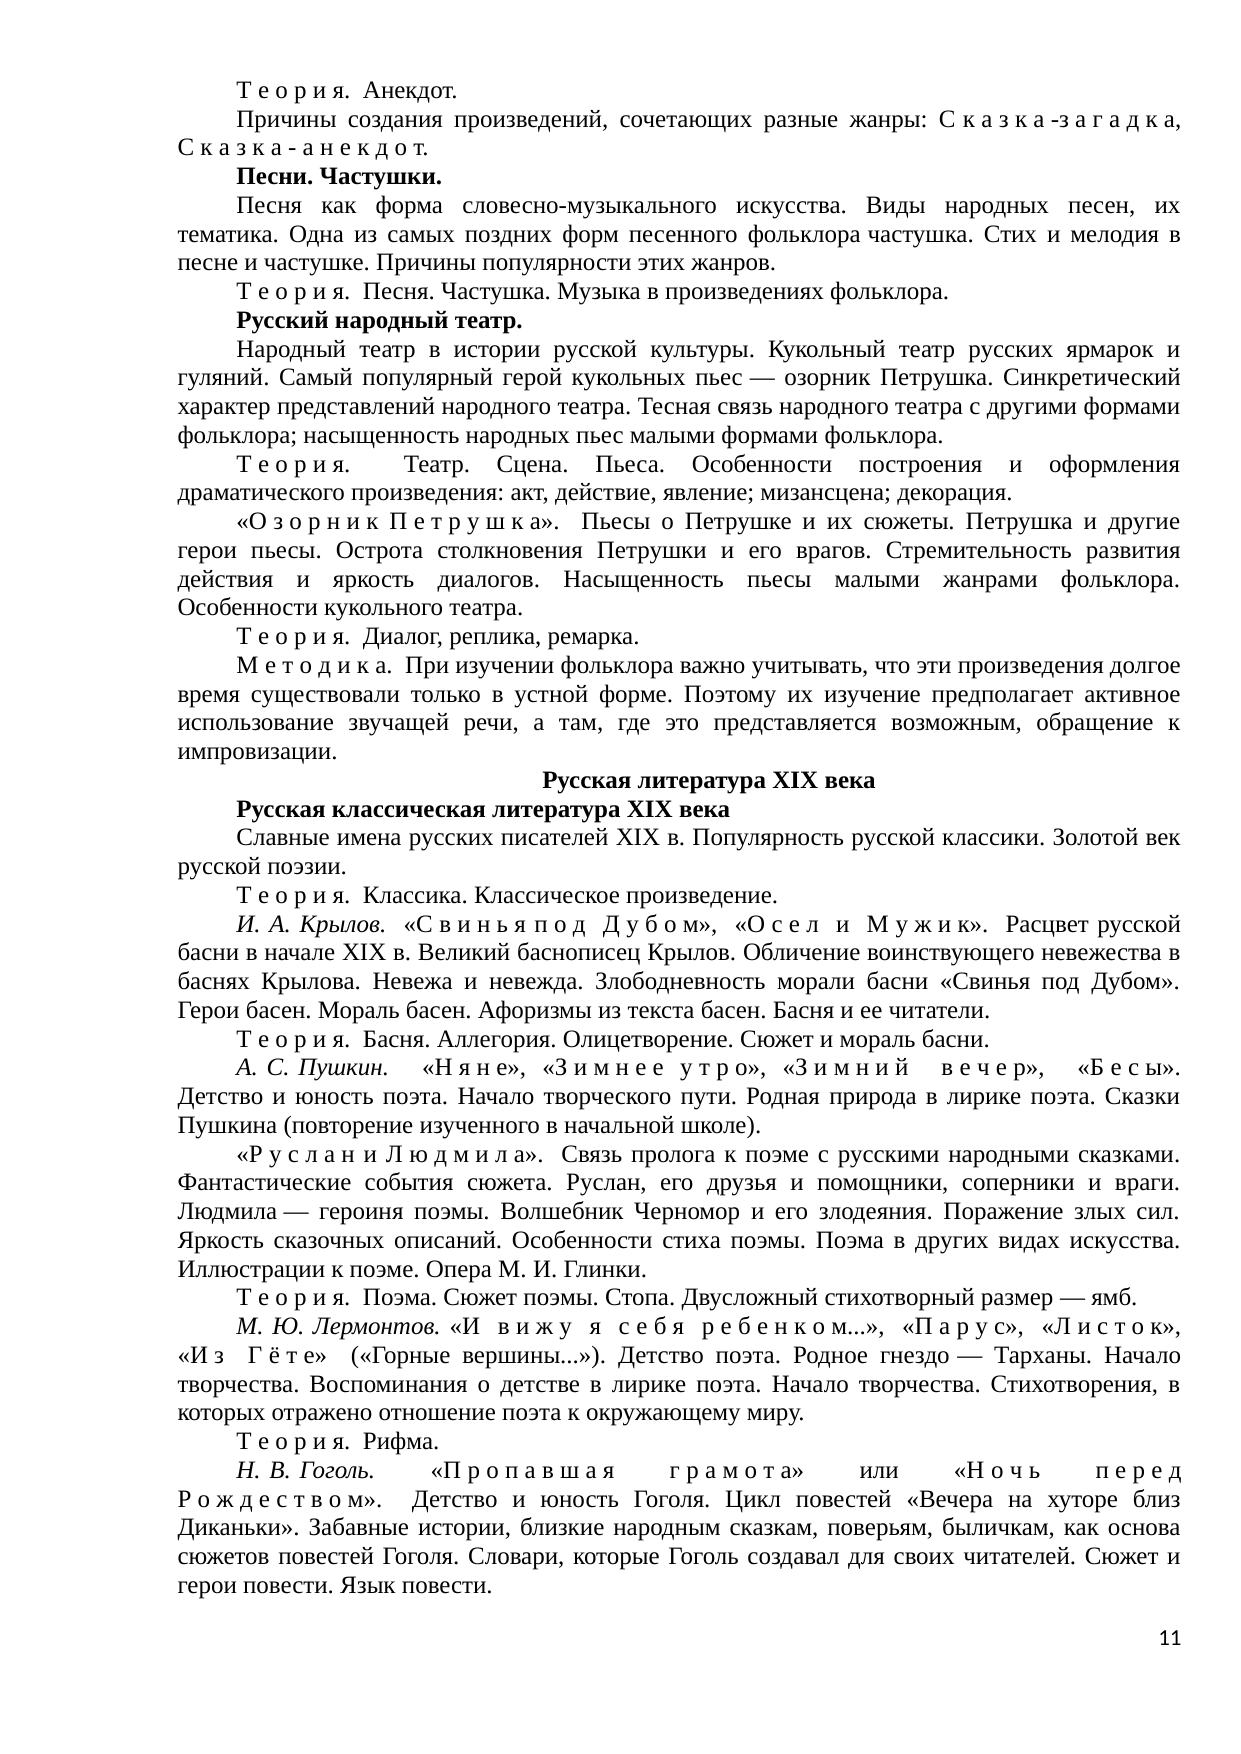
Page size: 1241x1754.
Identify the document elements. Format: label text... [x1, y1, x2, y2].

text Т е о р и я. Басня. Аллегория. Олицетворение. Сюжет и мораль басни. [177, 1024, 1181, 1052]
text Т е о р и я. Рифма. [177, 1426, 1181, 1455]
text М е т о д и к а. При изучении фольклора важно учитывать, что эти произведения долгое время существовали только в устной форме. Поэтому их изучение предполагает активное использование звучащей речи, а там, где это представляется возможным, обращение к импровизации. [177, 650, 1181, 765]
text Т е о р и я. Классика. Классическое произведение. [177, 880, 1181, 909]
text Т е о р и я. Анекдот. [177, 75, 1181, 104]
text Причины создания произведений, сочетающих разные жанры: С к а з к а -з а г а д к а, С к а з к а - а н е к д о т. [177, 104, 1181, 161]
text Т е о р и я. Песня. Частушка. Музыка в произведениях фольклора. [177, 276, 1181, 305]
text Песни. Частушки. [177, 161, 1181, 190]
text Русский народный театр. [177, 305, 1181, 334]
text Т е о р и я. Диалог, реплика, ремарка. [177, 621, 1181, 650]
text И. А. Крылов. «С в и н ь я п о д Д у б о м», «О с е л и М у ж и к». Расцвет русской басни в начале XIX в. Великий баснописец Крылов. Обличение воинствующего невежества в баснях Крылова. Невежа и невежда. Злободневность морали басни «Свинья под Дубом». Герои басен. Мораль басен. Афоризмы из текста басен. Басня и ее читатели. [177, 909, 1181, 1024]
text М. Ю. Лермонтов. «И в и ж у я с е б я р е б е н к о м...», «П а р у с», «Л и с т о к», «И з Г ё т е» («Горные вершины...»). Детство поэта. Родное гнездо — Тарханы. Начало творчества. Воспоминания о детстве в лирике поэта. Начало творчества. Стихотворения, в которых отражено отношение поэта к окружающему миру. [177, 1311, 1181, 1426]
text Т е о р и я. Театр. Сцена. Пьеса. Особенности построения и оформления драматического произведения: акт, действие, явление; мизансцена; декорация. [177, 449, 1181, 506]
text «О з о р н и к П е т р у ш к а». Пьесы о Петрушке и их сюжеты. Петрушка и другие герои пьесы. Острота столкновения Петрушки и его врагов. Стремительность развития действия и яркость диалогов. Насыщенность пьесы малыми жанрами фольклора. Особенности кукольного театра. [177, 506, 1181, 621]
text А. С. Пушкин. «Н я н е», «З и м н е е у т р о», «З и м н и й в е ч е р», «Б е с ы». Детство и юность поэта. Начало творческого пути. Родная природа в лирике поэта. Сказки Пушкина (повторение изученного в начальной школе). [177, 1052, 1181, 1139]
text Народный театр в истории русской культуры. Кукольный театр русских ярмарок и гуляний. Самый популярный герой кукольных пьес — озорник Петрушка. Синкретический характер представлений народного театра. Тесная связь народного театра с другими формами фольклора; насыщенность народных пьес малыми формами фольклора. [177, 334, 1181, 449]
text Славные имена русских писателей XIX в. Популярность русской классики. Золотой век русской поэзии. [177, 822, 1181, 880]
text Русская литература XIX века [177, 765, 1181, 794]
text Песня как форма словесно-музыкального искусства. Виды народных песен, их тематика. Одна из самых поздних форм песенного фольклора частушка. Стих и мелодия в песне и частушке. Причины популярности этих жанров. [177, 190, 1181, 276]
text Русская классическая литература XIX века [177, 794, 1181, 822]
text Т е о р и я. Поэма. Сюжет поэмы. Стопа. Двусложный стихотворный размер — ямб. [177, 1282, 1181, 1311]
text Н. В. Гоголь. «П р о п а в ш а я г р а м о т а» или «Н о ч ь п е р е д Р о ж д е с т в о м». Детство и юность Гоголя. Цикл повестей «Вечера на хуторе близ Диканьки». Забавные истории, близкие народным сказкам, поверьям, быличкам, как основа сюжетов повестей Гоголя. Словари, которые Гоголь создавал для своих читателей. Сюжет и герои повести. Язык повести. [177, 1455, 1181, 1599]
text «Р у с л а н и Л ю д м и л а». Связь пролога к поэме с русскими народными сказками. Фантастические события сюжета. Руслан, его друзья и помощники, соперники и враги. Людмила — героиня поэмы. Волшебник Черномор и его злодеяния. Поражение злых сил. Яркость сказочных описаний. Особенности стиха поэмы. Поэма в других видах искусства. Иллюстрации к поэме. Опера М. И. Глинки. [177, 1139, 1181, 1282]
